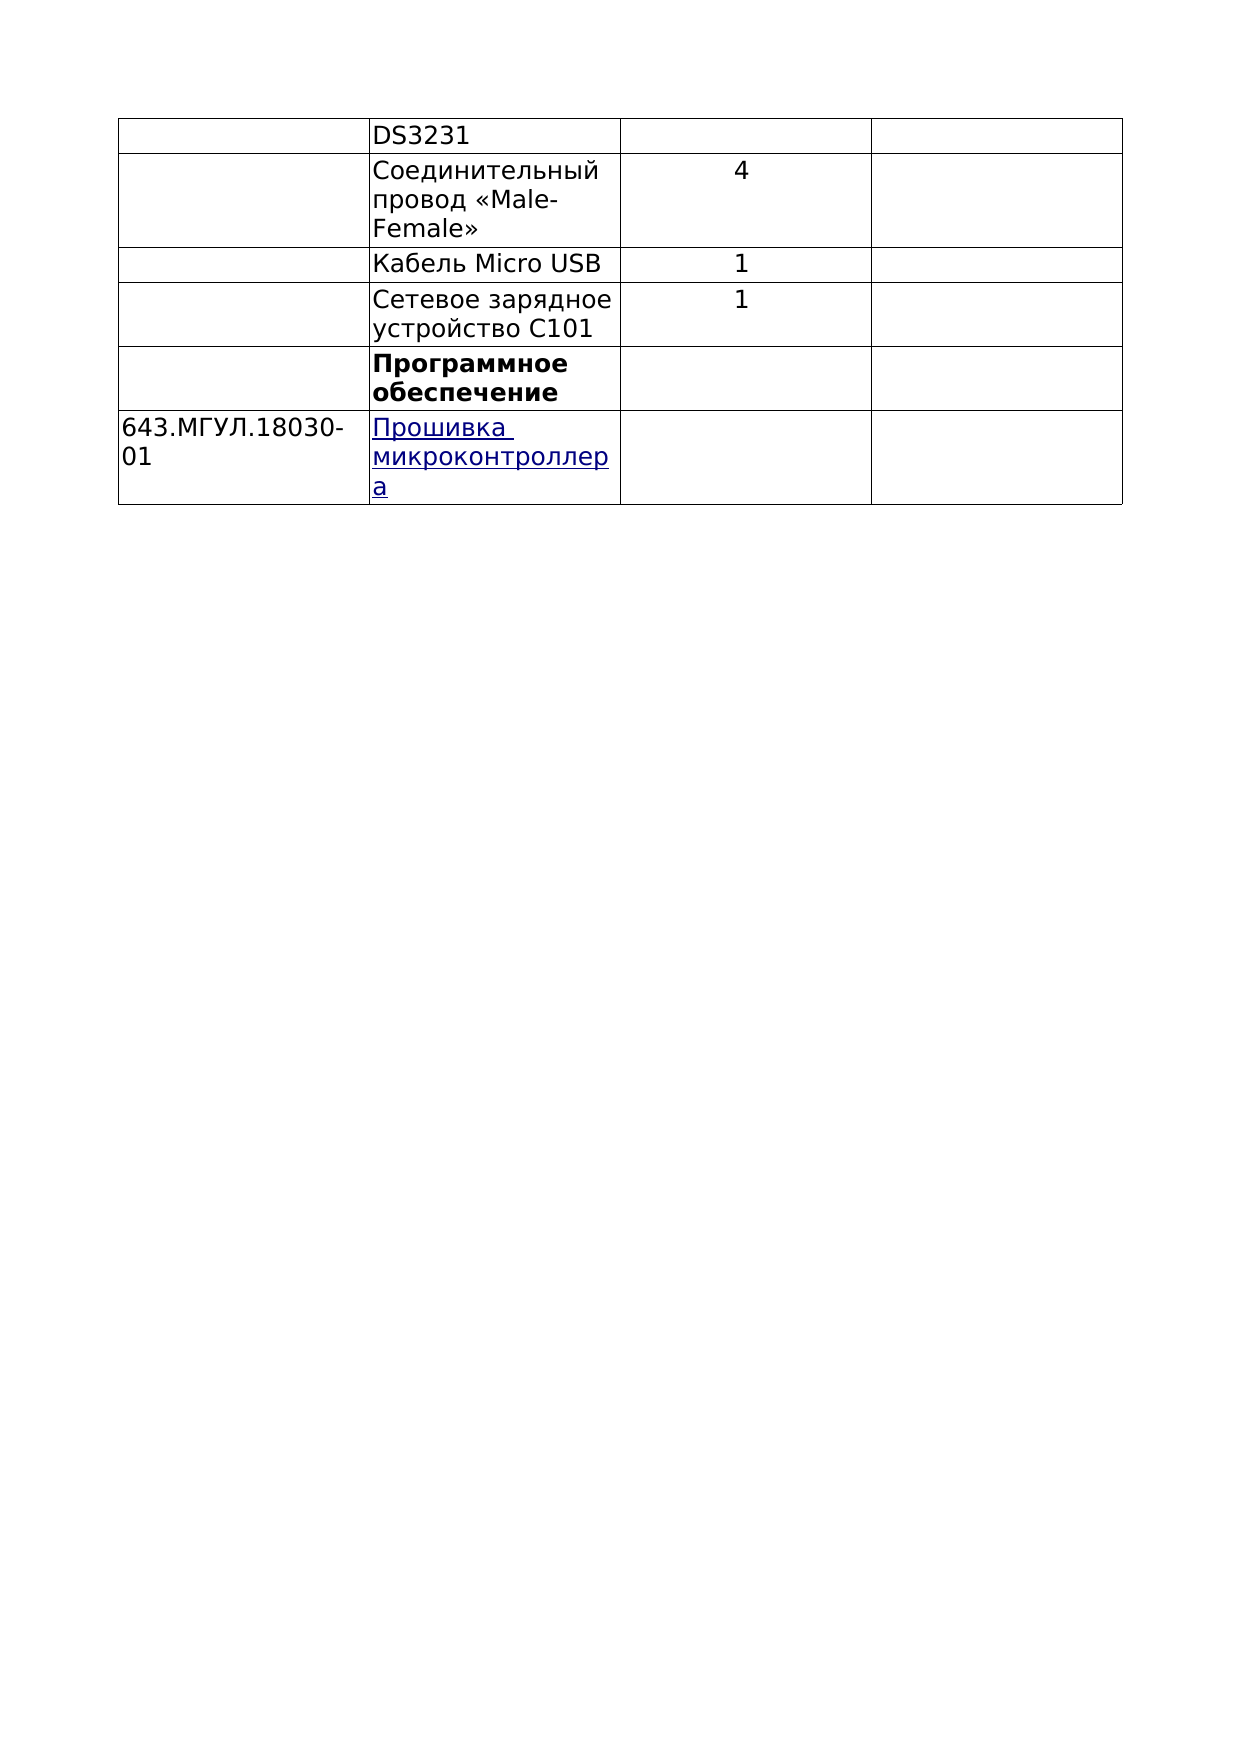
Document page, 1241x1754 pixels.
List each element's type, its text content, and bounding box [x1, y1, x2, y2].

table_cell DS3231 [370, 119, 620, 153]
table_cell Кабель Micro USB [370, 248, 620, 282]
table_cell Прошивка микроконтроллера [370, 411, 620, 504]
table_cell [872, 411, 1122, 504]
table_cell [872, 347, 1122, 410]
table_cell [119, 283, 369, 346]
table_cell [872, 248, 1122, 282]
table_cell [119, 119, 369, 153]
table_cell [872, 154, 1122, 247]
table_cell [872, 283, 1122, 346]
table_cell [119, 248, 369, 282]
table_cell Соединительный провод «Male-Female» [370, 154, 620, 247]
table_cell [119, 154, 369, 247]
table_cell 4 [621, 154, 871, 247]
table_cell 643.МГУЛ.18030-01 [119, 411, 369, 504]
table_cell [621, 411, 871, 504]
table_cell [621, 347, 871, 410]
table_cell [621, 119, 871, 153]
table_cell Программное обеспечение [370, 347, 620, 410]
table_cell 1 [621, 248, 871, 282]
table_cell [872, 119, 1122, 153]
table_cell [119, 347, 369, 410]
table_cell 1 [621, 283, 871, 346]
table_cell Сетевое зарядное устройство С101 [370, 283, 620, 346]
